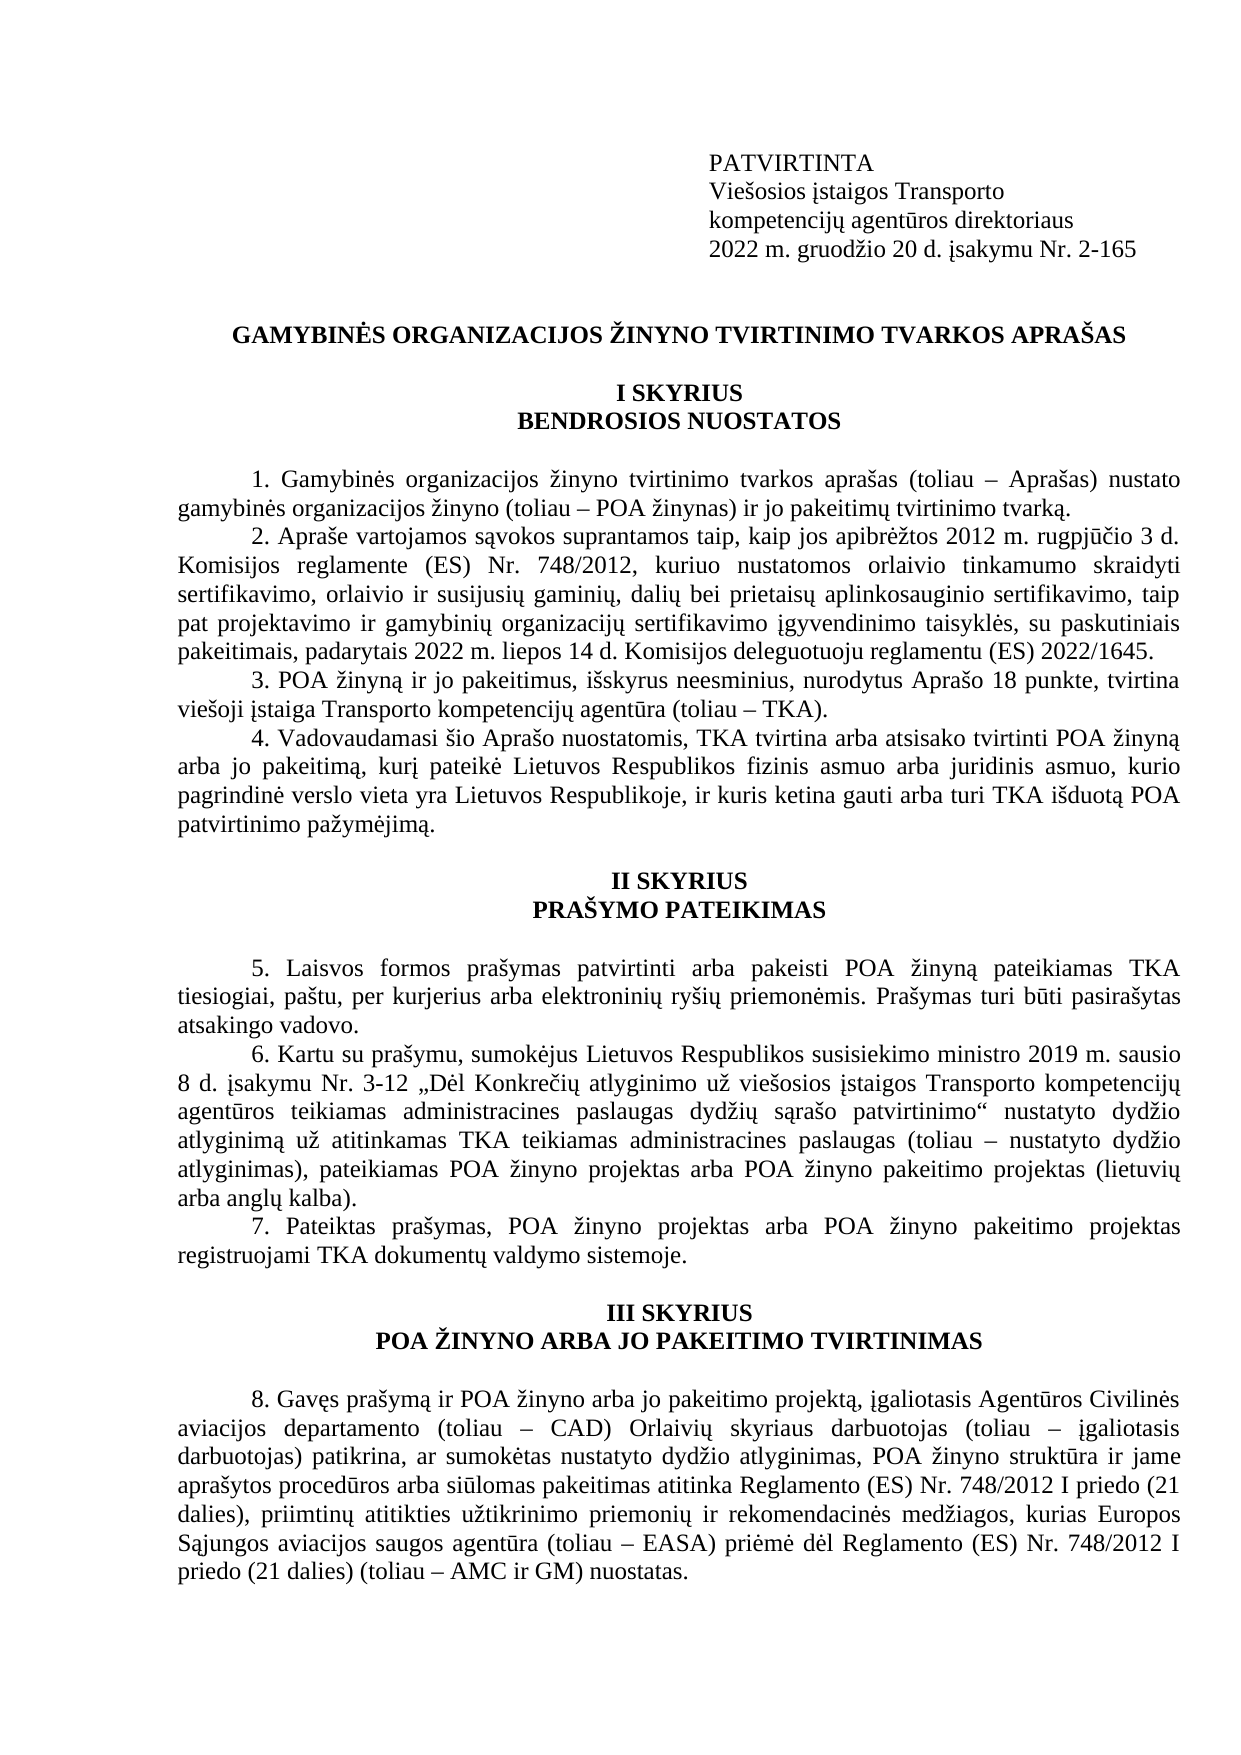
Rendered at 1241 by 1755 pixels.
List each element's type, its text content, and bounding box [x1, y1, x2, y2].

text III SKYRIUS [177, 1298, 1181, 1326]
text kompetencijų agentūros direktoriaus [177, 205, 1181, 234]
text Viešosios įstaigos Transporto [177, 176, 1181, 205]
text 3. POA žinyną ir jo pakeitimus, išskyrus neesminius, nurodytus Aprašo 18 punkte, tvirtina viešoji įstaiga Transporto kompetencijų agentūra (toliau – TKA). [177, 665, 1181, 723]
text 5. Laisvos formos prašymas patvirtinti arba pakeisti POA žinyną pateikiamas TKA tiesiogiai, paštu, per kurjerius arba elektroninių ryšių priemonėmis. Prašymas turi būti pasirašytas atsakingo vadovo. [177, 953, 1181, 1039]
text 4. Vadovaudamasi šio Aprašo nuostatomis, TKA tvirtina arba atsisako tvirtinti POA žinyną arba jo pakeitimą, kurį pateikė Lietuvos Respublikos fizinis asmuo arba juridinis asmuo, kurio pagrindinė verslo vieta yra Lietuvos Respublikoje, ir kuris ketina gauti arba turi TKA išduotą POA patvirtinimo pažymėjimą. [177, 723, 1181, 838]
text GAMYBINės ORGANIZACIJOS žinynO TVIRTINIMO TVARKOS APRAŠAS [177, 320, 1181, 349]
text PRAŠYMO PATEIKIMAS [177, 895, 1181, 924]
text II SKYRIUS [177, 866, 1181, 895]
text PATVIRTINTA [177, 148, 1181, 176]
text 2. Apraše vartojamos sąvokos suprantamos taip, kaip jos apibrėžtos 2012 m. rugpjūčio 3 d. Komisijos reglamente (ES) Nr. 748/2012, kuriuo nustatomos orlaivio tinkamumo skraidyti sertifikavimo, orlaivio ir susijusių gaminių, dalių bei prietaisų aplinkosauginio sertifikavimo, taip pat projektavimo ir gamybinių organizacijų sertifikavimo įgyvendinimo taisyklės, su paskutiniais pakeitimais, padarytais 2022 m. liepos 14 d. Komisijos deleguotuoju reglamentu (ES) 2022/1645. [177, 521, 1181, 665]
text 7. Pateiktas prašymas, POA žinyno projektas arba POA žinyno pakeitimo projektas registruojami TKA dokumentų valdymo sistemoje. [177, 1211, 1181, 1269]
text 6. Kartu su prašymu, sumokėjus Lietuvos Respublikos susisiekimo ministro 2019 m. sausio 8 d. įsakymu Nr. 3-12 „Dėl Konkrečių atlyginimo už viešosios įstaigos Transporto kompetencijų agentūros teikiamas administracines paslaugas dydžių sąrašo patvirtinimo“ nustatyto dydžio atlyginimą už atitinkamas TKA teikiamas administracines paslaugas (toliau – nustatyto dydžio atlyginimas), pateikiamas POA žinyno projektas arba POA žinyno pakeitimo projektas (lietuvių arba anglų kalba). [177, 1039, 1181, 1211]
text 1. Gamybinės organizacijos žinyno tvirtinimo tvarkos aprašas (toliau – Aprašas) nustato gamybinės organizacijos žinyno (toliau – POA žinynas) ir jo pakeitimų tvirtinimo tvarką. [177, 464, 1181, 521]
text I SKYRIUS [177, 378, 1181, 406]
text POA ŽINYNO ARBA JO PAKEITIMO TVIRTINIMAS [177, 1326, 1181, 1355]
text 2022 m. gruodžio 20 d. įsakymu Nr. 2-165 [177, 234, 1181, 263]
text BENDROSIOS NUOSTATOS [177, 406, 1181, 435]
text 8. Gavęs prašymą ir POA žinyno arba jo pakeitimo projektą, įgaliotasis Agentūros Civilinės aviacijos departamento (toliau – CAD) Orlaivių skyriaus darbuotojas (toliau – įgaliotasis darbuotojas) patikrina, ar sumokėtas nustatyto dydžio atlyginimas, POA žinyno struktūra ir jame aprašytos procedūros arba siūlomas pakeitimas atitinka Reglamento (ES) Nr. 748/2012 I priedo (21 dalies), priimtinų atitikties užtikrinimo priemonių ir rekomendacinės medžiagos, kurias Europos Sąjungos aviacijos saugos agentūra (toliau – EASA) priėmė dėl Reglamento (ES) Nr. 748/2012 I priedo (21 dalies) (toliau – AMC ir GM) nuostatas. [177, 1384, 1181, 1585]
